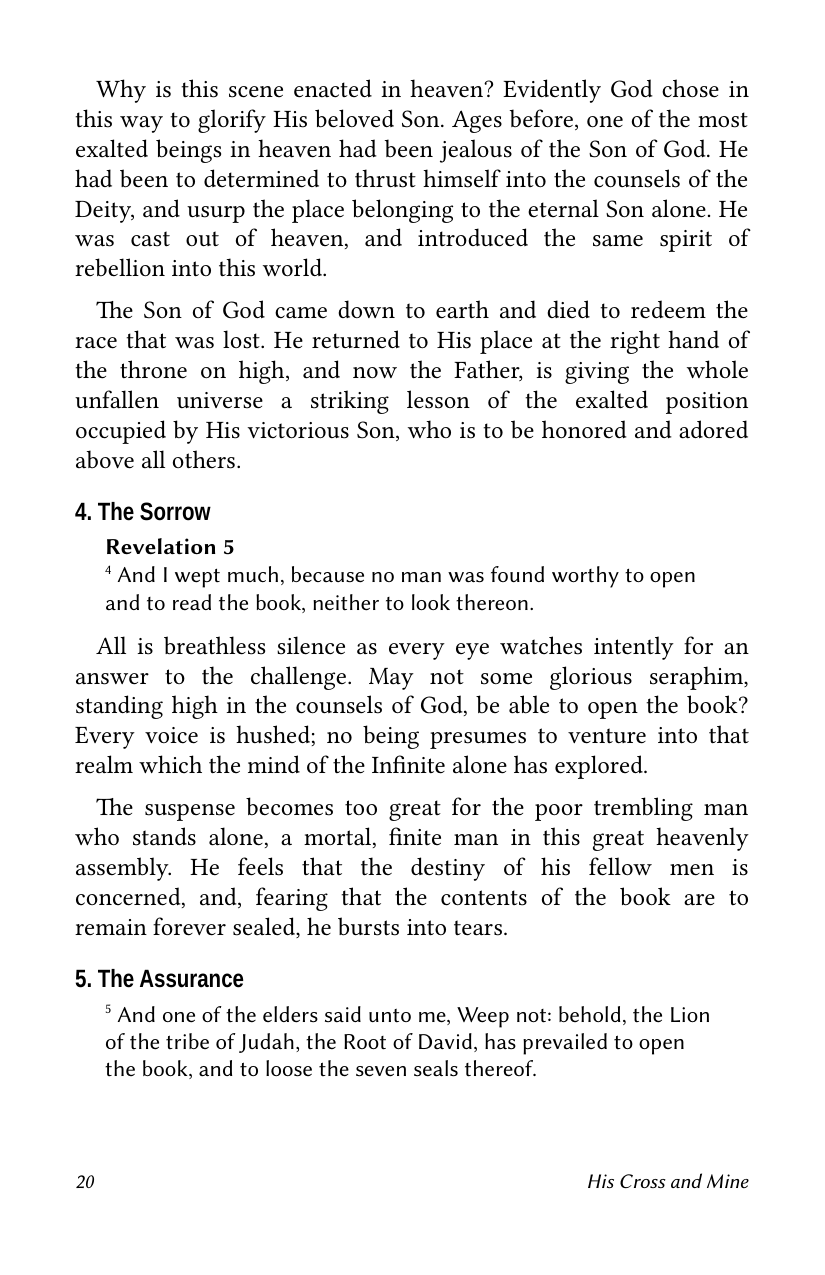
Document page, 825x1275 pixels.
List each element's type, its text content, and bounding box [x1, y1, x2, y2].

text Why is this scene enacted in heaven? Evidently God chose in this way to glorify His beloved Son. Ages before, one of the most exalted beings in heaven had been jealous of the Son of God. He had been to determined to thrust himself into the counsels of the Deity, and usurp the place belonging to the eternal Son alone. He was cast out of heaven, and introduced the same spirit of rebellion into this world. [75, 75, 750, 283]
subtitle 4. The Sorrow [75, 497, 750, 525]
text The suspense becomes too great for the poor trembling man who stands alone, a mortal, finite man in this great heavenly assembly. He feels that the destiny of his fellow men is concerned, and, fearing that the contents of the book are to remain forever sealed, he bursts into tears. [75, 793, 750, 941]
text Revelation 5 [105, 534, 750, 561]
text The Son of God came down to earth and died to redeem the race that was lost. He returned to His place at the right hand of the throne on high, and now the Father, is giving the whole unfallen universe a striking lesson of the exalted position occupied by His victorious Son, who is to be honored and adored above all others. [75, 296, 750, 474]
subtitle 5. The Assurance [75, 964, 750, 992]
text 4 And I wept much, because no man was found worthy to open and to read the book, neither to look thereon. [105, 562, 720, 616]
text 5 And one of the elders said unto me, Weep not: behold, the Lion of the tribe of Judah, the Root of David, has prevailed to open the book, and to loose the seven seals thereof. [105, 1001, 720, 1082]
text All is breathless silence as every eye watches intently for an answer to the challenge. May not some glorious seraphim, standing high in the counsels of God, be able to open the book? Every voice is hushed; no being presumes to venture into that realm which the mind of the Infinite alone has explored. [75, 632, 750, 780]
